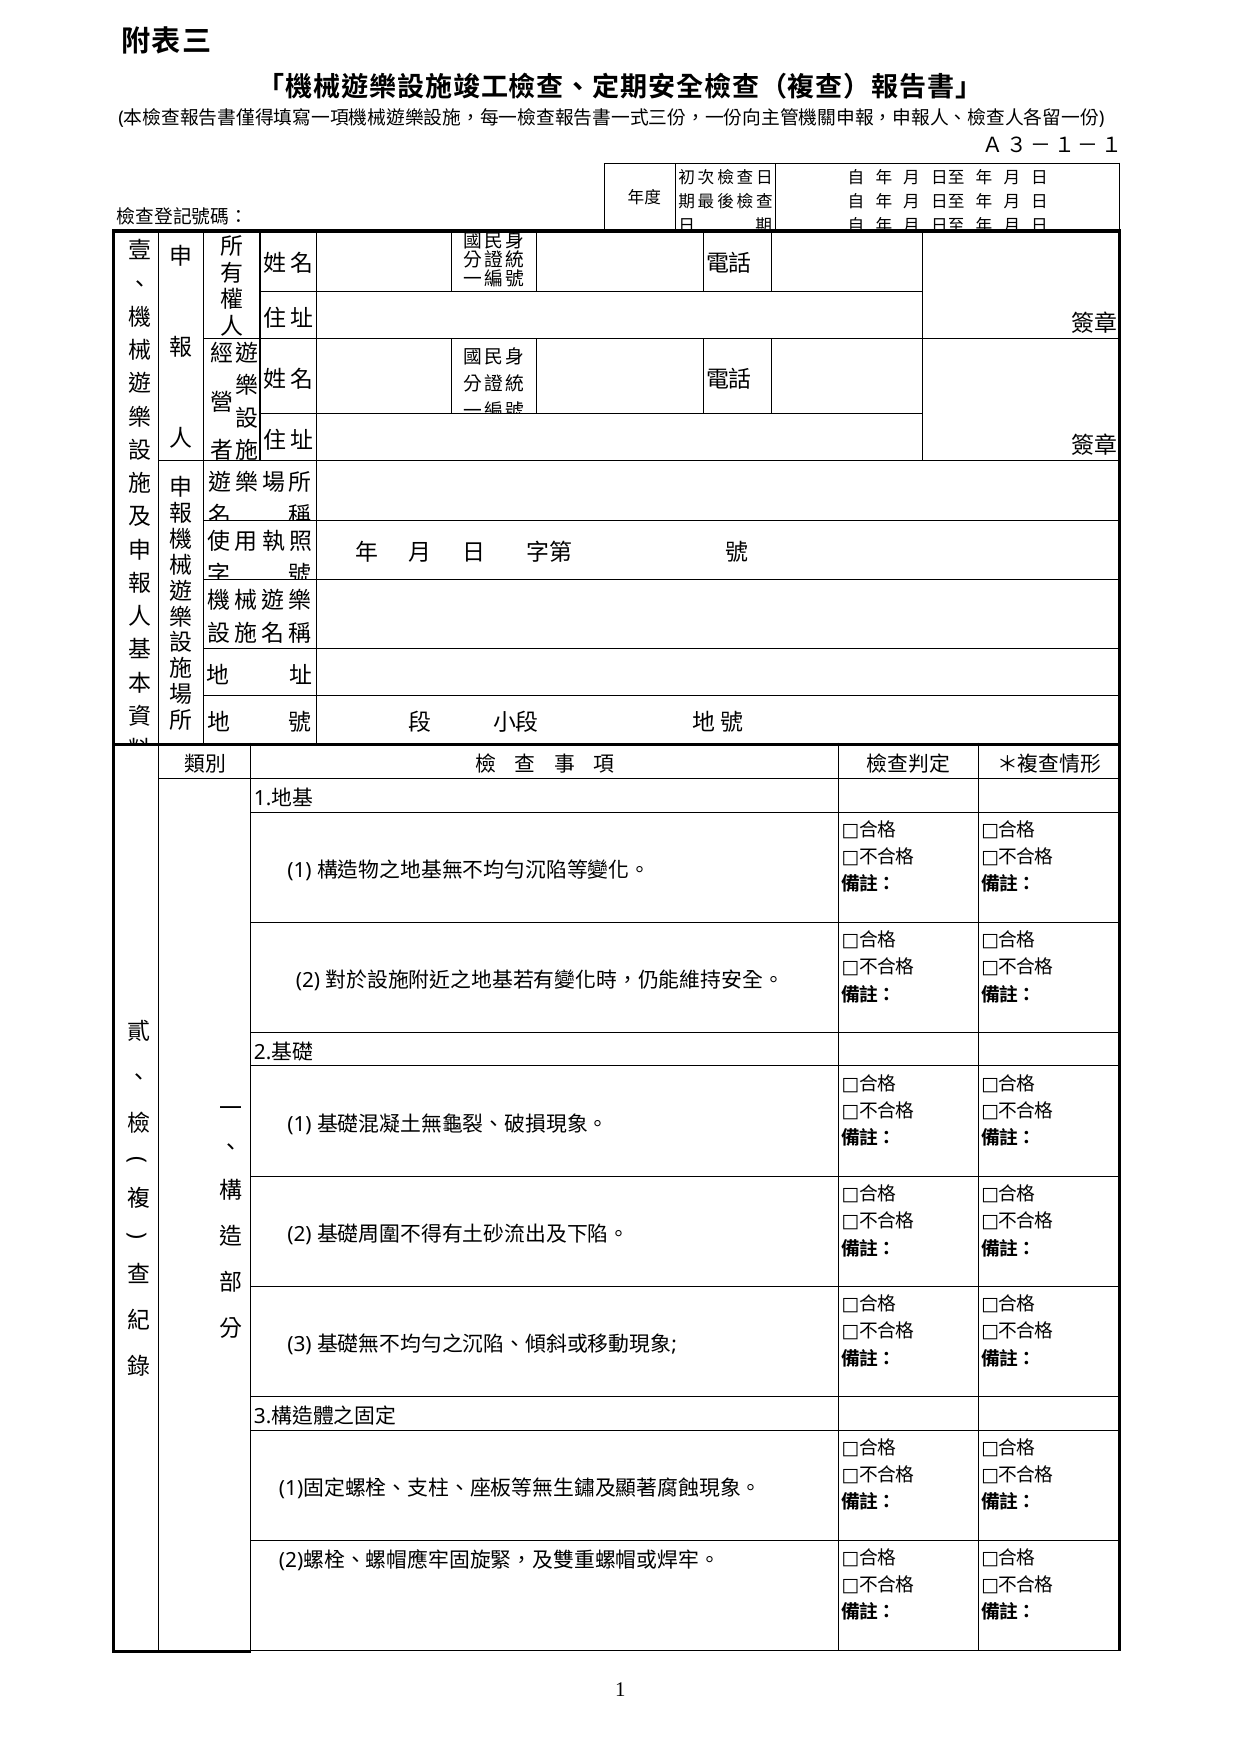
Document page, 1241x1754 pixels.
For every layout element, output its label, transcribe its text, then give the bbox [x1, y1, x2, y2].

table_cell [317, 339, 451, 413]
table_cell 機械遊樂 設施名稱 [204, 580, 316, 648]
table_cell □合格 □不合格 備註： [839, 813, 978, 922]
table_cell □合格 □不合格 備註： [979, 1177, 1118, 1286]
table_cell ＊複查情形 [979, 746, 1118, 778]
table_cell 國民身 分證統 一編號 [452, 339, 536, 413]
table_cell 電話 [704, 339, 771, 413]
table_header 年度 [605, 164, 675, 229]
table_cell 貳 、 檢 ( 複 ) 查 紀 錄 [115, 746, 158, 1650]
table_cell 壹、機械遊樂設施及申報人基本資料 [115, 233, 158, 743]
table_cell □合格 □不合格 備註： [979, 1431, 1118, 1540]
table_cell 一 、 構 造 部 分 [159, 779, 250, 1650]
subtitle 「機械遊樂設施竣工檢查、定期安全檢查（複查）報告書」 [118, 65, 1122, 104]
table_cell 3.構造體之固定 [251, 1397, 838, 1429]
table_cell 姓名 [261, 339, 316, 413]
table_cell 住址 [261, 292, 316, 338]
table_cell [537, 339, 703, 413]
table_cell [317, 414, 922, 460]
table_cell 電話 [704, 233, 771, 291]
table_cell □合格 □不合格 備註： [979, 1066, 1118, 1176]
table_header 檢查登記號碼： [114, 163, 604, 229]
table_cell [317, 461, 1118, 519]
table_cell 段 小段 地 號 [317, 696, 1118, 743]
table_cell (2) 基礎周圍不得有土砂流出及下陷。 [251, 1177, 838, 1286]
table_cell □合格 □不合格 備註： [839, 1541, 978, 1650]
table_cell □合格 □不合格 備註： [839, 1287, 978, 1396]
table_cell 檢 查 事 項 [251, 746, 838, 778]
table_cell 姓名 [261, 233, 316, 291]
subtitle [118, 15, 537, 64]
table_cell 住址 [261, 414, 316, 460]
table_cell 申報人 [159, 233, 203, 460]
table_cell □合格 □不合格 備註： [979, 923, 1118, 1032]
table_cell 簽章 [923, 339, 1118, 460]
table_cell (1)固定螺栓、支柱、座板等無生鏽及顯著腐蝕現象。 [251, 1431, 838, 1540]
table_cell 國民身 分證統 一編號 字號 [452, 233, 536, 291]
table_cell □合格 □不合格 備註： [839, 923, 978, 1032]
table_header 初次檢查日期最後檢查日期 ＊複查日期 [676, 164, 775, 229]
table_cell □合格 □不合格 備註： [979, 1541, 1118, 1650]
table_cell 2.基礎 [251, 1033, 838, 1065]
text Ａ３－１－１ [131, 136, 1122, 156]
table_cell [839, 1033, 978, 1065]
text 附表三 [121, 18, 534, 60]
table_cell [317, 580, 1118, 648]
table_cell 遊樂設施 經營者 [204, 339, 259, 460]
text (本檢查報告書僅得填寫一項機械遊樂設施，每一檢查報告書一式三份，一份向主管機關申報，申報人、檢查人各留一份) [118, 104, 1122, 129]
table_cell □合格 □不合格 備註： [979, 813, 1118, 922]
table_cell [317, 233, 451, 291]
table_cell [317, 649, 1118, 695]
table_cell □合格 □不合格 備註： [839, 1066, 978, 1176]
table_cell (2) 對於設施附近之地基若有變化時，仍能維持安全。 [251, 923, 838, 1032]
table_cell [772, 339, 922, 413]
table_cell [839, 1397, 978, 1429]
table_cell [979, 1033, 1118, 1065]
table_header 自 年 月 日至 年 月 日 自 年 月 日至 年 月 日 自 年 月 日至 年 月 日 [776, 164, 1119, 229]
table_cell (1) 基礎混凝土無龜裂、破損現象。 [251, 1066, 838, 1176]
table_cell [317, 292, 922, 338]
table_cell 使用執照字號 [204, 521, 316, 578]
table_cell 遊樂場所名稱 [204, 461, 316, 519]
table_cell 簽章 [923, 233, 1118, 338]
table_cell □合格 □不合格 備註： [979, 1287, 1118, 1396]
table_cell 類別 [159, 746, 250, 778]
table_cell [839, 779, 978, 812]
table_cell [979, 779, 1118, 812]
table_cell □合格 □不合格 備註： [839, 1177, 978, 1286]
table_cell 檢查判定 [839, 746, 978, 778]
table_cell 1.地基 [251, 779, 838, 812]
table_cell [537, 233, 703, 291]
table_cell (3) 基礎無不均勻之沉陷、傾斜或移動現象; [251, 1287, 838, 1396]
table_cell [772, 233, 922, 291]
table_cell 申報機械遊樂設施場所 [159, 461, 203, 743]
table_cell 地址 [204, 649, 316, 695]
table_cell □合格 □不合格 備註： [839, 1431, 978, 1540]
table_cell 所有權人 [204, 233, 259, 338]
table_cell 地號 [204, 696, 316, 743]
table_cell (2)螺栓、螺帽應牢固旋緊，及雙重螺帽或焊牢。 [251, 1541, 838, 1650]
table_cell 年 月 日 字第 號 [317, 521, 1118, 578]
table_cell (1) 構造物之地基無不均勻沉陷等變化。 [251, 813, 838, 922]
table_cell [979, 1397, 1118, 1429]
